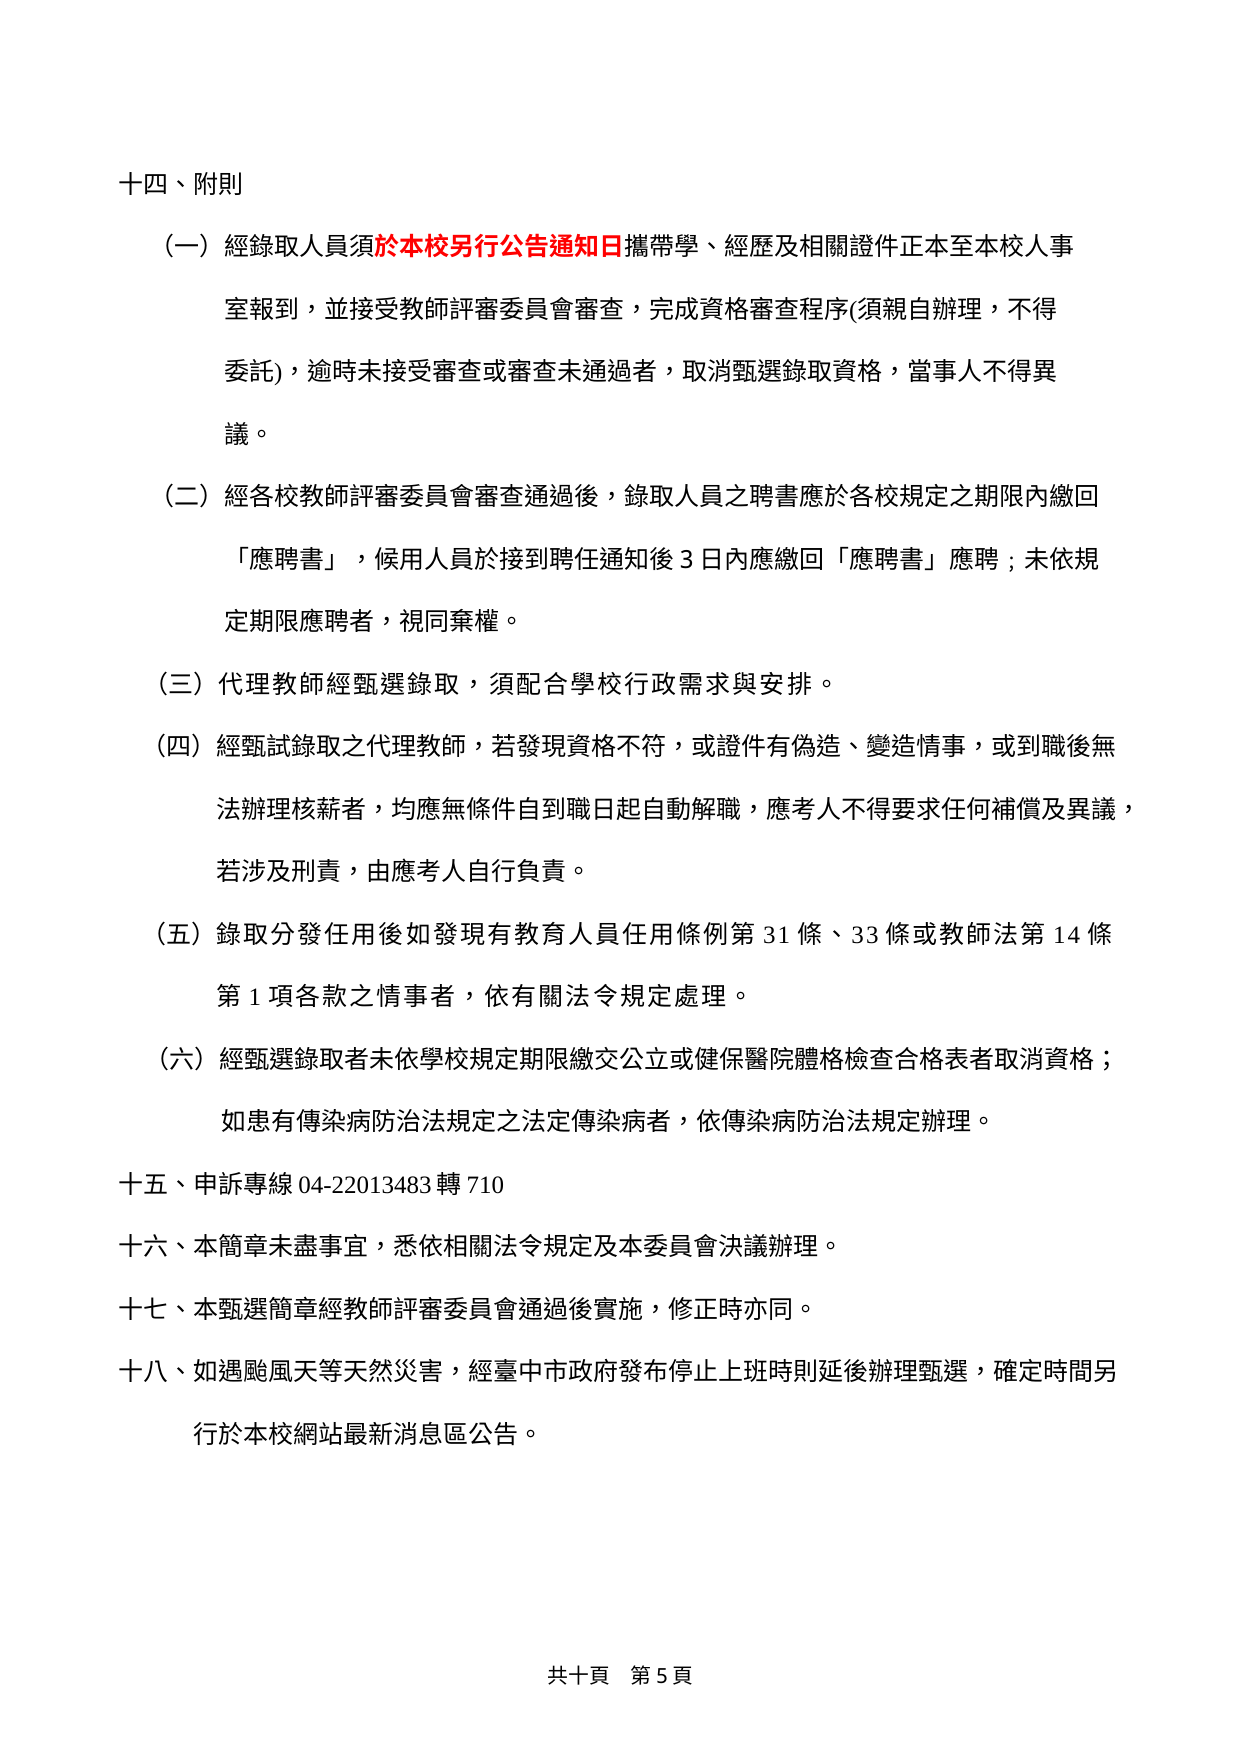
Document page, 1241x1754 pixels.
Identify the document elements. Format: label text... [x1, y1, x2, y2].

text （一）經錄取人員須於本校另行公告通知日攜帶學、經歷及相關證件正本至本校人事室報到，並接受教師評審委員會審查，完成資格審查程序(須親自辦理，不得委託)，逾時未接受審查或審查未通過者，取消甄選錄取資格，當事人不得異議。 [149, 203, 1078, 453]
text （六）經甄選錄取者未依學校規定期限繳交公立或健保醫院體格檢查合格表者取消資格；如患有傳染病防治法規定之法定傳染病者，依傳染病防治法規定辦理。 [144, 1016, 1122, 1141]
text 十八、如遇颱風天等天然災害，經臺中市政府發布停止上班時則延後辦理甄選，確定時間另行於本校網站最新消息區公告。 [118, 1328, 1122, 1453]
text 十四、附則 [118, 141, 1122, 203]
text （五）錄取分發任用後如發現有教育人員任用條例第31條、33條或教師法第14條第1項各款之情事者，依有關法令規定處理。 [141, 891, 1122, 1016]
text 十五、申訴專線04-22013483轉710 [118, 1141, 1122, 1203]
text 十七、本甄選簡章經教師評審委員會通過後實施，修正時亦同。 [118, 1266, 1122, 1328]
text （二）經各校教師評審委員會審查通過後，錄取人員之聘書應於各校規定之期限內繳回「應聘書」，候用人員於接到聘任通知後3日內應繳回「應聘書」應聘﹔未依規定期限應聘者，視同棄權。 [149, 453, 1122, 641]
text 十六、本簡章未盡事宜，悉依相關法令規定及本委員會決議辦理。 [118, 1203, 1122, 1266]
text （三）代理教師經甄選錄取，須配合學校行政需求與安排。 [118, 641, 1122, 703]
text （四）經甄試錄取之代理教師，若發現資格不符，或證件有偽造、變造情事，或到職後無法辦理核薪者，均應無條件自到職日起自動解職，應考人不得要求任何補償及異議，若涉及刑責，由應考人自行負責。 [141, 703, 1122, 891]
